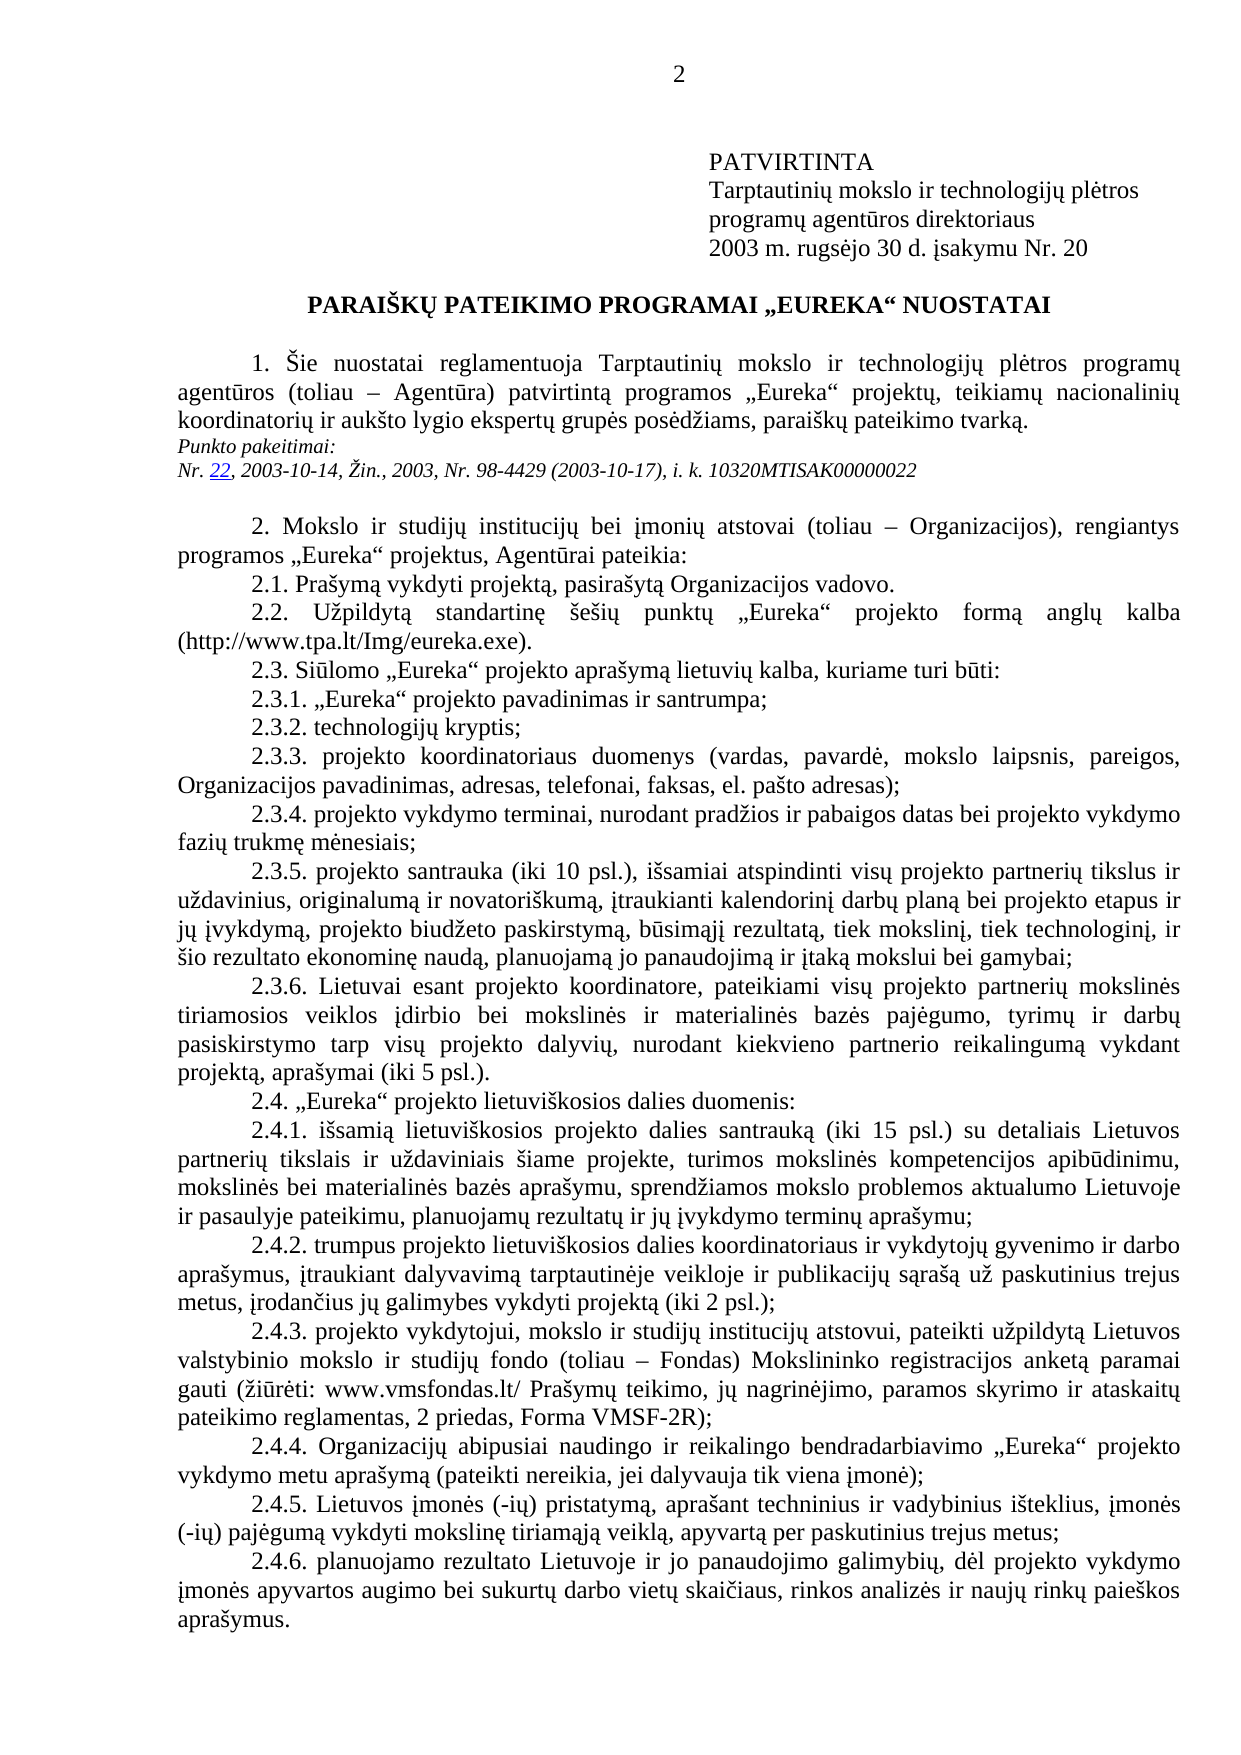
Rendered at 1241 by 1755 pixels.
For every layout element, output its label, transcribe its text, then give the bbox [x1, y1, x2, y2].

text 2.3.3. projekto koordinatoriaus duomenys (vardas, pavardė, mokslo laipsnis, pareigos, Organizacijos pavadinimas, adresas, telefonai, faksas, el. pašto adresas); [177, 741, 1181, 799]
text 2.3.4. projekto vykdymo terminai, nurodant pradžios ir pabaigos datas bei projekto vykdymo fazių trukmę mėnesiais; [177, 799, 1181, 856]
text Punkto pakeitimai: [177, 434, 1181, 458]
text 2. Mokslo ir studijų institucijų bei įmonių atstovai (toliau – Organizacijos), rengiantys programos „Eureka“ projektus, Agentūrai pateikia: [177, 511, 1181, 569]
text 2.3.2. technologijų kryptis; [177, 712, 1181, 741]
text Tarptautinių mokslo ir technologijų plėtros [177, 176, 1181, 204]
text 2003 m. rugsėjo 30 d. įsakymu Nr. 20 [177, 233, 1181, 262]
text 1. Šie nuostatai reglamentuoja Tarptautinių mokslo ir technologijų plėtros programų agentūros (toliau – Agentūra) patvirtintą programos „Eureka“ projektų, teikiamų nacionalinių koordinatorių ir aukšto lygio ekspertų grupės posėdžiams, paraiškų pateikimo tvarką. [177, 348, 1181, 434]
text programų agentūros direktoriaus [177, 204, 1181, 233]
text 2.4. „Eureka“ projekto lietuviškosios dalies duomenis: [177, 1086, 1181, 1115]
text 2.3.5. projekto santrauka (iki 10 psl.), išsamiai atspindinti visų projekto partnerių tikslus ir uždavinius, originalumą ir novatoriškumą, įtraukianti kalendorinį darbų planą bei projekto etapus ir jų įvykdymą, projekto biudžeto paskirstymą, būsimąjį rezultatą, tiek mokslinį, tiek technologinį, ir šio rezultato ekonominę naudą, planuojamą jo panaudojimą ir įtaką mokslui bei gamybai; [177, 856, 1181, 971]
text 2.4.3. projekto vykdytojui, mokslo ir studijų institucijų atstovui, pateikti užpildytą Lietuvos valstybinio mokslo ir studijų fondo (toliau – Fondas) Mokslininko registracijos anketą paramai gauti (žiūrėti: www.vmsfondas.lt/ Prašymų teikimo, jų nagrinėjimo, paramos skyrimo ir ataskaitų pateikimo reglamentas, 2 priedas, Forma VMSF-2R); [177, 1316, 1181, 1431]
text 2.1. Prašymą vykdyti projektą, pasirašytą Organizacijos vadovo. [177, 569, 1181, 597]
text 2.3.1. „Eureka“ projekto pavadinimas ir santrumpa; [177, 684, 1181, 712]
text PATVIRTINTA [177, 147, 1181, 176]
text 2.2. Užpildytą standartinę šešių punktų „Eureka“ projekto formą anglų kalba (http://www.tpa.lt/Img/eureka.exe). [177, 597, 1181, 655]
text 2.4.1. išsamią lietuviškosios projekto dalies santrauką (iki 15 psl.) su detaliais Lietuvos partnerių tikslais ir uždaviniais šiame projekte, turimos mokslinės kompetencijos apibūdinimu, mokslinės bei materialinės bazės aprašymu, sprendžiamos mokslo problemos aktualumo Lietuvoje ir pasaulyje pateikimu, planuojamų rezultatų ir jų įvykdymo terminų aprašymu; [177, 1115, 1181, 1230]
text 2.4.2. trumpus projekto lietuviškosios dalies koordinatoriaus ir vykdytojų gyvenimo ir darbo aprašymus, įtraukiant dalyvavimą tarptautinėje veikloje ir publikacijų sąrašą už paskutinius trejus metus, įrodančius jų galimybes vykdyti projektą (iki 2 psl.); [177, 1230, 1181, 1316]
text 2.4.4. Organizacijų abipusiai naudingo ir reikalingo bendradarbiavimo „Eureka“ projekto vykdymo metu aprašymą (pateikti nereikia, jei dalyvauja tik viena įmonė); [177, 1431, 1181, 1489]
text 2.4.5. Lietuvos įmonės (-ių) pristatymą, aprašant techninius ir vadybinius išteklius, įmonės (-ių) pajėgumą vykdyti mokslinę tiriamąją veiklą, apyvartą per paskutinius trejus metus; [177, 1489, 1181, 1546]
text Paraiškų pateikimo programai „Eureka“ nuostatai [177, 291, 1181, 319]
text 2.3. Siūlomo „Eureka“ projekto aprašymą lietuvių kalba, kuriame turi būti: [177, 655, 1181, 684]
text 2.4.6. planuojamo rezultato Lietuvoje ir jo panaudojimo galimybių, dėl projekto vykdymo įmonės apyvartos augimo bei sukurtų darbo vietų skaičiaus, rinkos analizės ir naujų rinkų paieškos aprašymus. [177, 1546, 1181, 1632]
text 2.3.6. Lietuvai esant projekto koordinatore, pateikiami visų projekto partnerių mokslinės tiriamosios veiklos įdirbio bei mokslinės ir materialinės bazės pajėgumo, tyrimų ir darbų pasiskirstymo tarp visų projekto dalyvių, nurodant kiekvieno partnerio reikalingumą vykdant projektą, aprašymai (iki 5 psl.). [177, 971, 1181, 1086]
text Nr. 22, 2003-10-14, Žin., 2003, Nr. 98-4429 (2003-10-17), i. k. 10320MTISAK00000022 [177, 458, 1181, 482]
